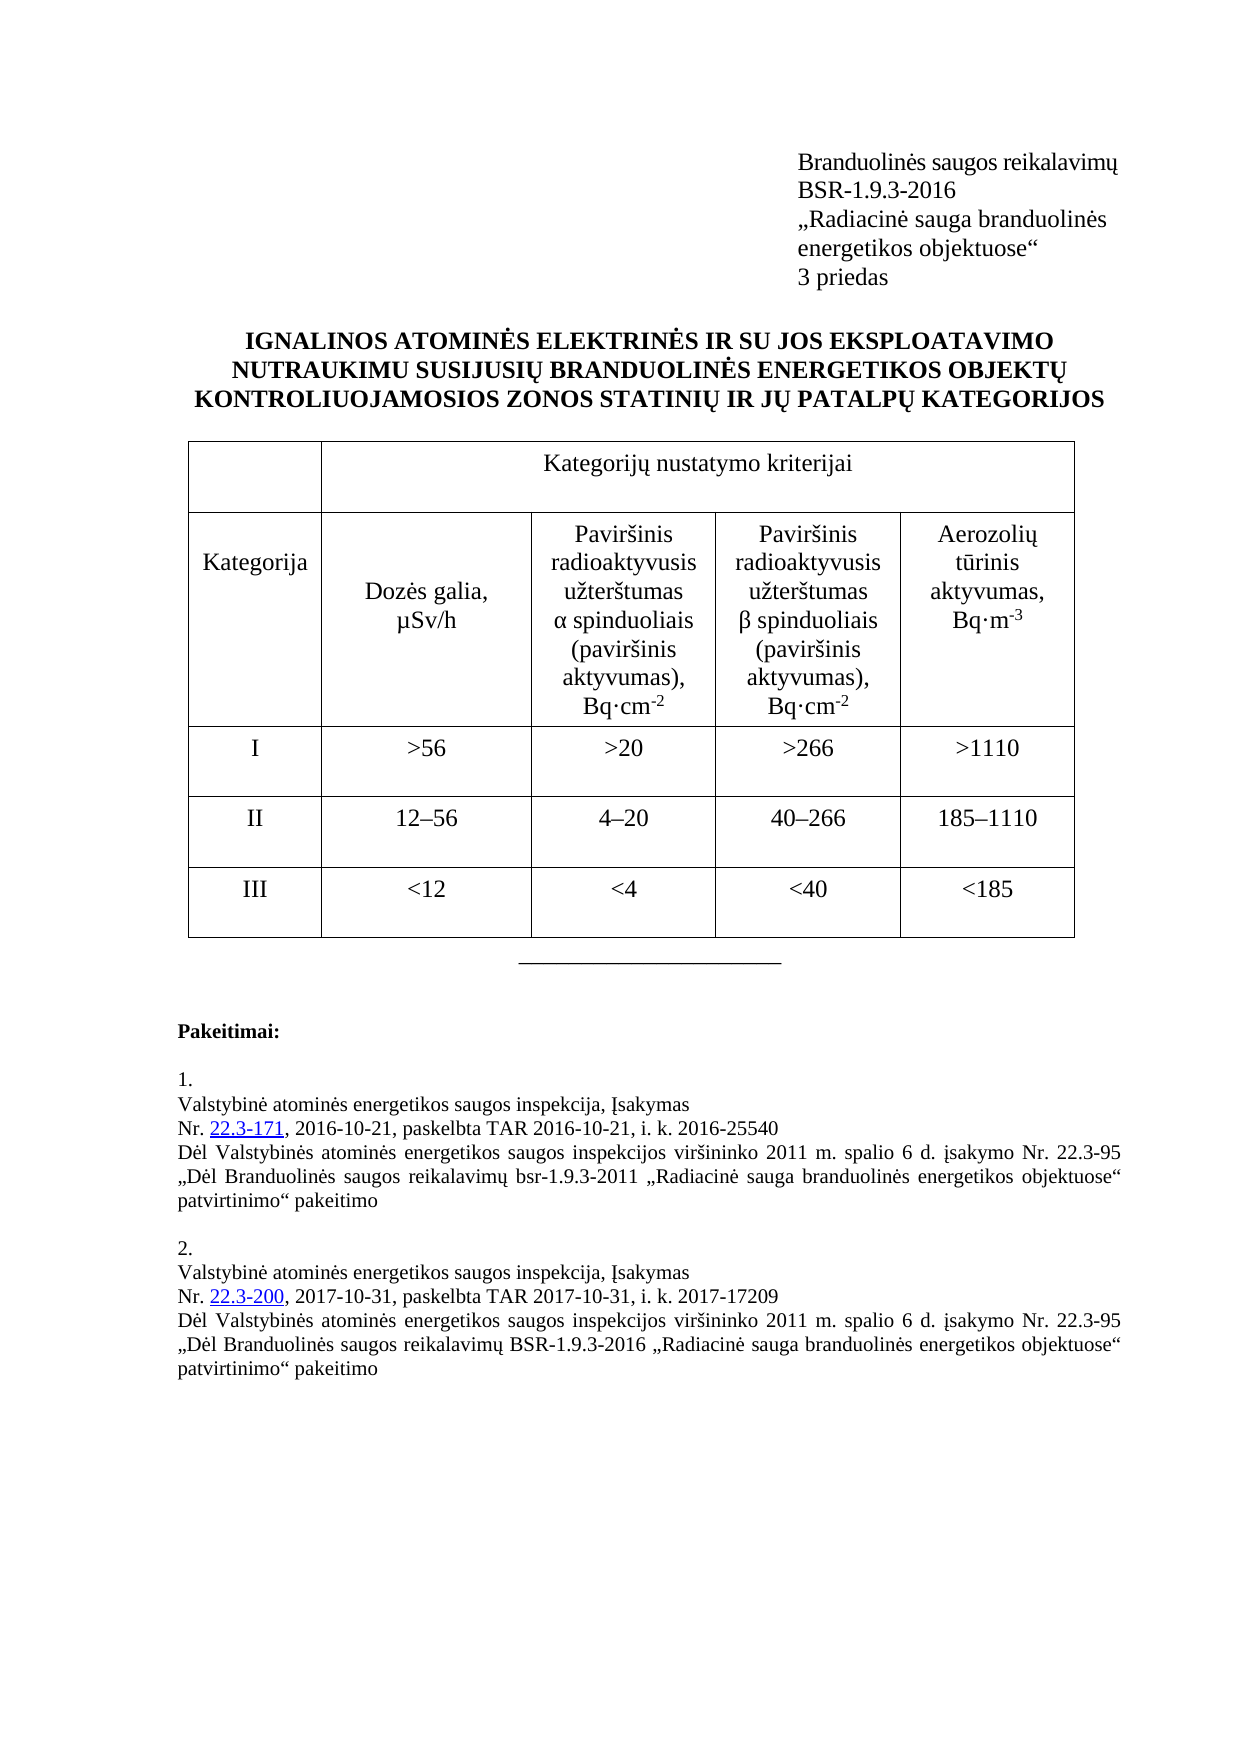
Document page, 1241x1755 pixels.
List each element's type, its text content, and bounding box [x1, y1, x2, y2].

table_cell Kategorija [189, 513, 321, 726]
text 3 priedas [797, 262, 1122, 291]
text Branduolinės saugos reikalavimų [797, 147, 1122, 176]
text 2. [177, 1236, 1122, 1260]
table_cell Aerozolių tūrinis aktyvumas, Bq·m-3 [901, 513, 1074, 726]
text Pakeitimai: [177, 1019, 1122, 1043]
table_header [189, 442, 321, 512]
table_cell 12–56 [322, 797, 531, 867]
table_cell <12 [322, 868, 531, 937]
text Dėl Valstybinės atominės energetikos saugos inspekcijos viršininko 2011 m. spalio 6 d. įsakymo Nr. 22.3-95 „Dėl Branduolinės saugos reikalavimų BSR-1.9.3-2016 „Radiacinė sauga branduolinės energetikos objektuose“ patvirtinimo“ pakeitimo [177, 1308, 1122, 1380]
text _____________________ [177, 938, 1122, 967]
table_cell <4 [532, 868, 715, 937]
table_cell Paviršinis radioaktyvusis užterštumas α spinduoliais (paviršinis aktyvumas), Bq·cm-2 [532, 513, 715, 726]
table_cell Dozės galia, µSv/h [322, 513, 531, 726]
table_cell II [189, 797, 321, 867]
text Nr. 22.3-171, 2016-10-21, paskelbta TAR 2016-10-21, i. k. 2016-25540 [177, 1116, 1122, 1139]
table_header Kategorijų nustatymo kriterijai [322, 442, 1074, 512]
table_cell >20 [532, 727, 715, 796]
table_cell >1110 [901, 727, 1074, 796]
text energetikos objektuose“ [797, 233, 1122, 262]
table_cell Paviršinis radioaktyvusis užterštumas β spinduoliais (paviršinis aktyvumas), Bq·cm-2 [716, 513, 900, 726]
table_cell I [189, 727, 321, 796]
table_cell >56 [322, 727, 531, 796]
table_cell >266 [716, 727, 900, 796]
text BSR-1.9.3-2016 [797, 176, 1122, 204]
text „Radiacinė sauga branduolinės [797, 204, 1122, 233]
table_cell 185–1110 [901, 797, 1074, 867]
text 1. [177, 1067, 1122, 1091]
text Nr. 22.3-200, 2017-10-31, paskelbta TAR 2017-10-31, i. k. 2017-17209 [177, 1284, 1122, 1308]
table_cell <40 [716, 868, 900, 937]
table_cell <185 [901, 868, 1074, 937]
table_cell 40–266 [716, 797, 900, 867]
text Dėl Valstybinės atominės energetikos saugos inspekcijos viršininko 2011 m. spalio 6 d. įsakymo Nr. 22.3-95 „Dėl Branduolinės saugos reikalavimų bsr-1.9.3-2011 „Radiacinė sauga branduolinės energetikos objektuose“ patvirtinimo“ pakeitimo [177, 1139, 1122, 1212]
text Valstybinė atominės energetikos saugos inspekcija, Įsakymas [177, 1091, 1122, 1116]
text Ignalinos Atominės Elektrinės ir su jos eksploatavimo nutraukimu susijusių BRANDUOLINĖS ENERGETIKOS OBJEKTŲ KONTROLIUOJAMOSIOS ZONOS statinių IR JŲ PATALPŲ KATEGORIJOS [177, 326, 1122, 412]
text Valstybinė atominės energetikos saugos inspekcija, Įsakymas [177, 1260, 1122, 1284]
table_cell 4–20 [532, 797, 715, 867]
table_cell III [189, 868, 321, 937]
